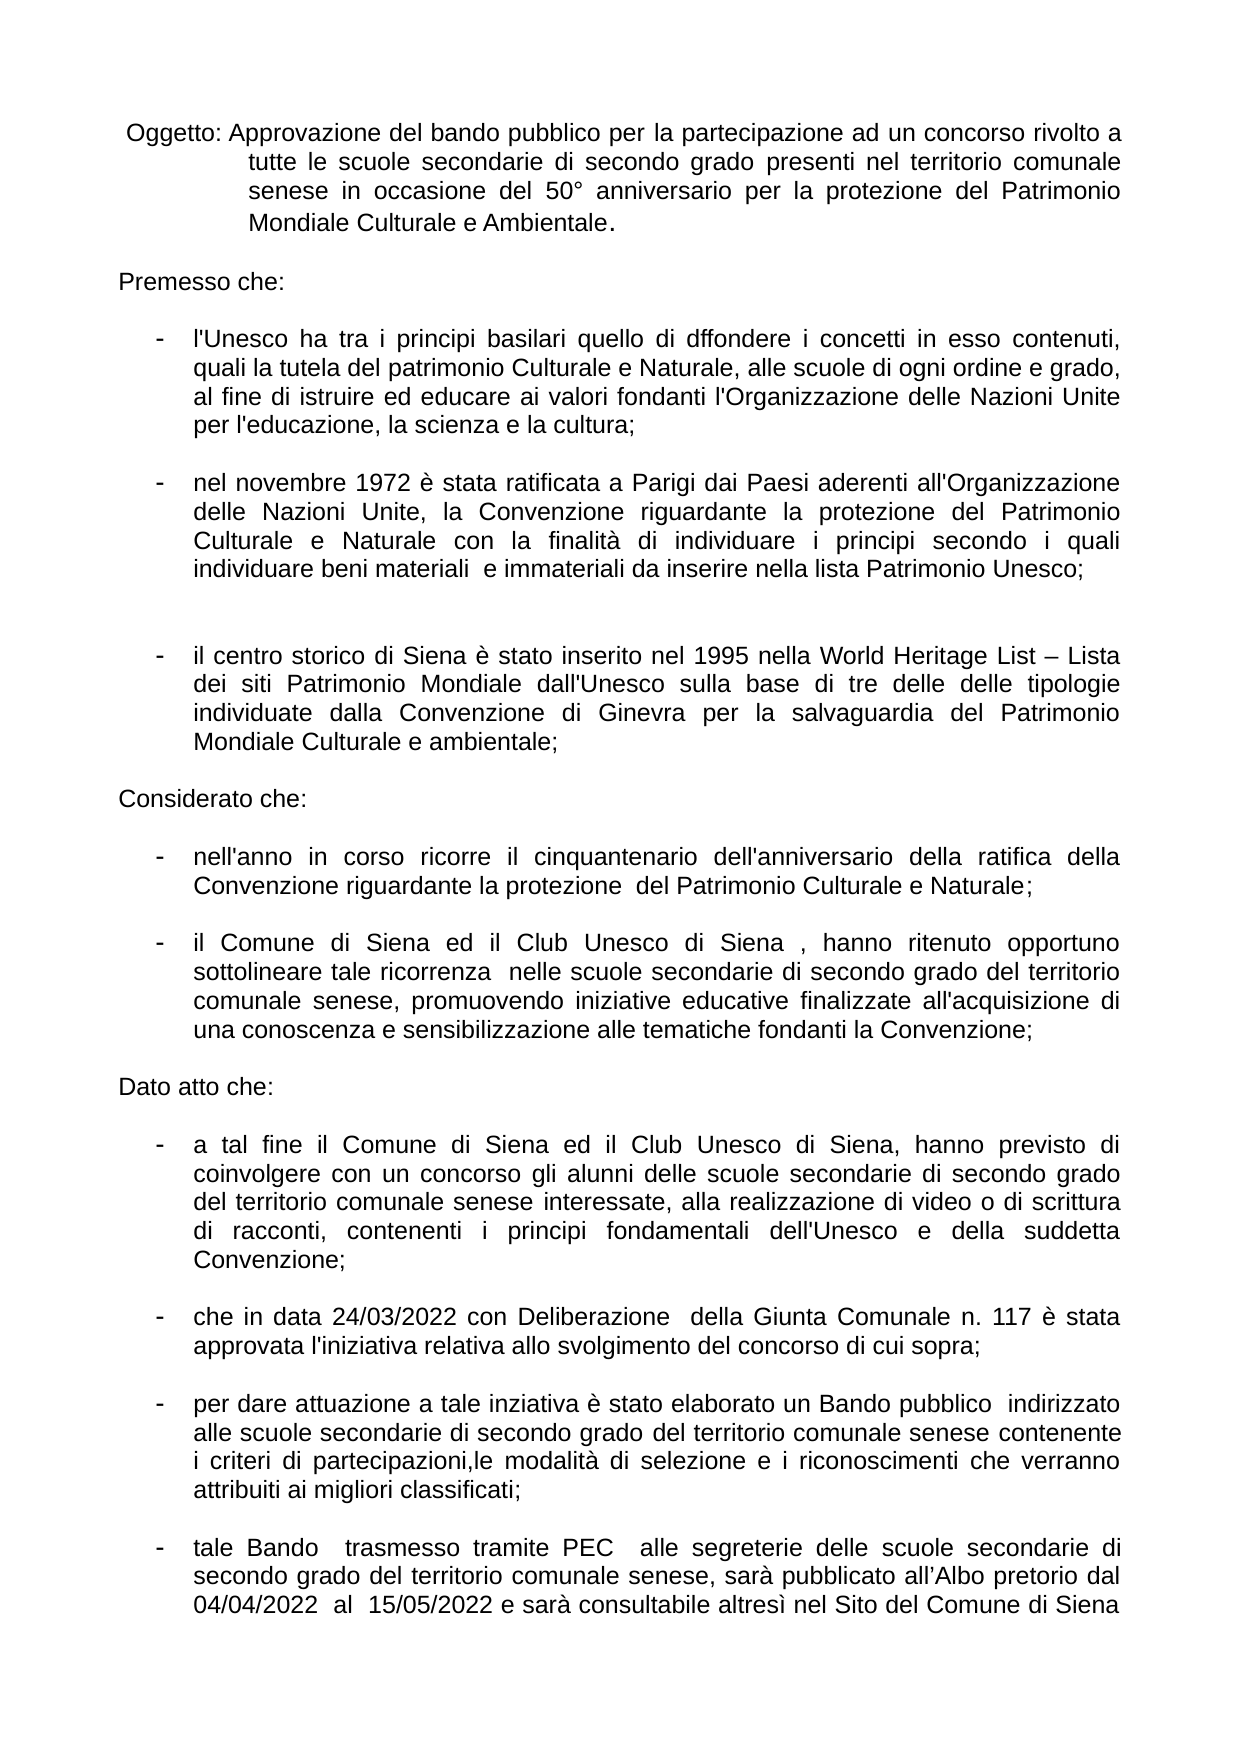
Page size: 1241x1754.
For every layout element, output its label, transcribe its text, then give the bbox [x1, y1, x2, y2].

list tale Bando trasmesso tramite PEC alle segreterie delle scuole secondarie di secondo grado del territorio comunale senese, sarà pubblicato all’Albo pretorio dal 04/04/2022 al 15/05/2022 e sarà consultabile altresì nel Sito del Comune di Siena [156, 1532, 1122, 1619]
text Dato atto che: [118, 1072, 1122, 1101]
text Premesso che: [118, 267, 1122, 295]
list per dare attuazione a tale inziativa è stato elaborato un Bando pubblico indirizzato alle scuole secondarie di secondo grado del territorio comunale senese contenente i criteri di partecipazioni,le modalità di selezione e i riconoscimenti che verranno attribuiti ai migliori classificati; [156, 1389, 1122, 1504]
list il Comune di Siena ed il Club Unesco di Siena , hanno ritenuto opportuno sottolineare tale ricorrenza nelle scuole secondarie di secondo grado del territorio comunale senese, promuovendo iniziative educative finalizzate all'acquisizione di una conoscenza e sensibilizzazione alle tematiche fondanti la Convenzione; [156, 928, 1122, 1043]
list nell'anno in corso ricorre il cinquantenario dell'anniversario della ratifica della Convenzione riguardante la protezione del Patrimonio Culturale e Naturale; [156, 842, 1122, 899]
list l'Unesco ha tra i principi basilari quello di dffondere i concetti in esso contenuti, quali la tutela del patrimonio Culturale e Naturale, alle scuole di ogni ordine e grado, al fine di istruire ed educare ai valori fondanti l'Organizzazione delle Nazioni Unite per l'educazione, la scienza e la cultura; [156, 324, 1122, 439]
list il centro storico di Siena è stato inserito nel 1995 nella World Heritage List – Lista dei siti Patrimonio Mondiale dall'Unesco sulla base di tre delle delle tipologie individuate dalla Convenzione di Ginevra per la salvaguardia del Patrimonio Mondiale Culturale e ambientale; [156, 641, 1122, 756]
list nel novembre 1972 è stata ratificata a Parigi dai Paesi aderenti all'Organizzazione delle Nazioni Unite, la Convenzione riguardante la protezione del Patrimonio Culturale e Naturale con la finalità di individuare i principi secondo i quali individuare beni materiali e immateriali da inserire nella lista Patrimonio Unesco; [156, 468, 1122, 583]
text Considerato che: [118, 784, 1122, 813]
list a tal fine il Comune di Siena ed il Club Unesco di Siena, hanno previsto di coinvolgere con un concorso gli alunni delle scuole secondarie di secondo grado del territorio comunale senese interessate, alla realizzazione di video o di scrittura di racconti, contenenti i principi fondamentali dell'Unesco e della suddetta Convenzione; [156, 1130, 1122, 1273]
list che in data 24/03/2022 con Deliberazione della Giunta Comunale n. 117 è stata approvata l'iniziativa relativa allo svolgimento del concorso di cui sopra; [156, 1302, 1122, 1360]
text Oggetto: Approvazione del bando pubblico per la partecipazione ad un concorso rivolto a tutte le scuole secondarie di secondo grado presenti nel territorio comunale senese in occasione del 50° anniversario per la protezione del Patrimonio Mondiale Culturale e Ambientale. [118, 118, 1122, 238]
